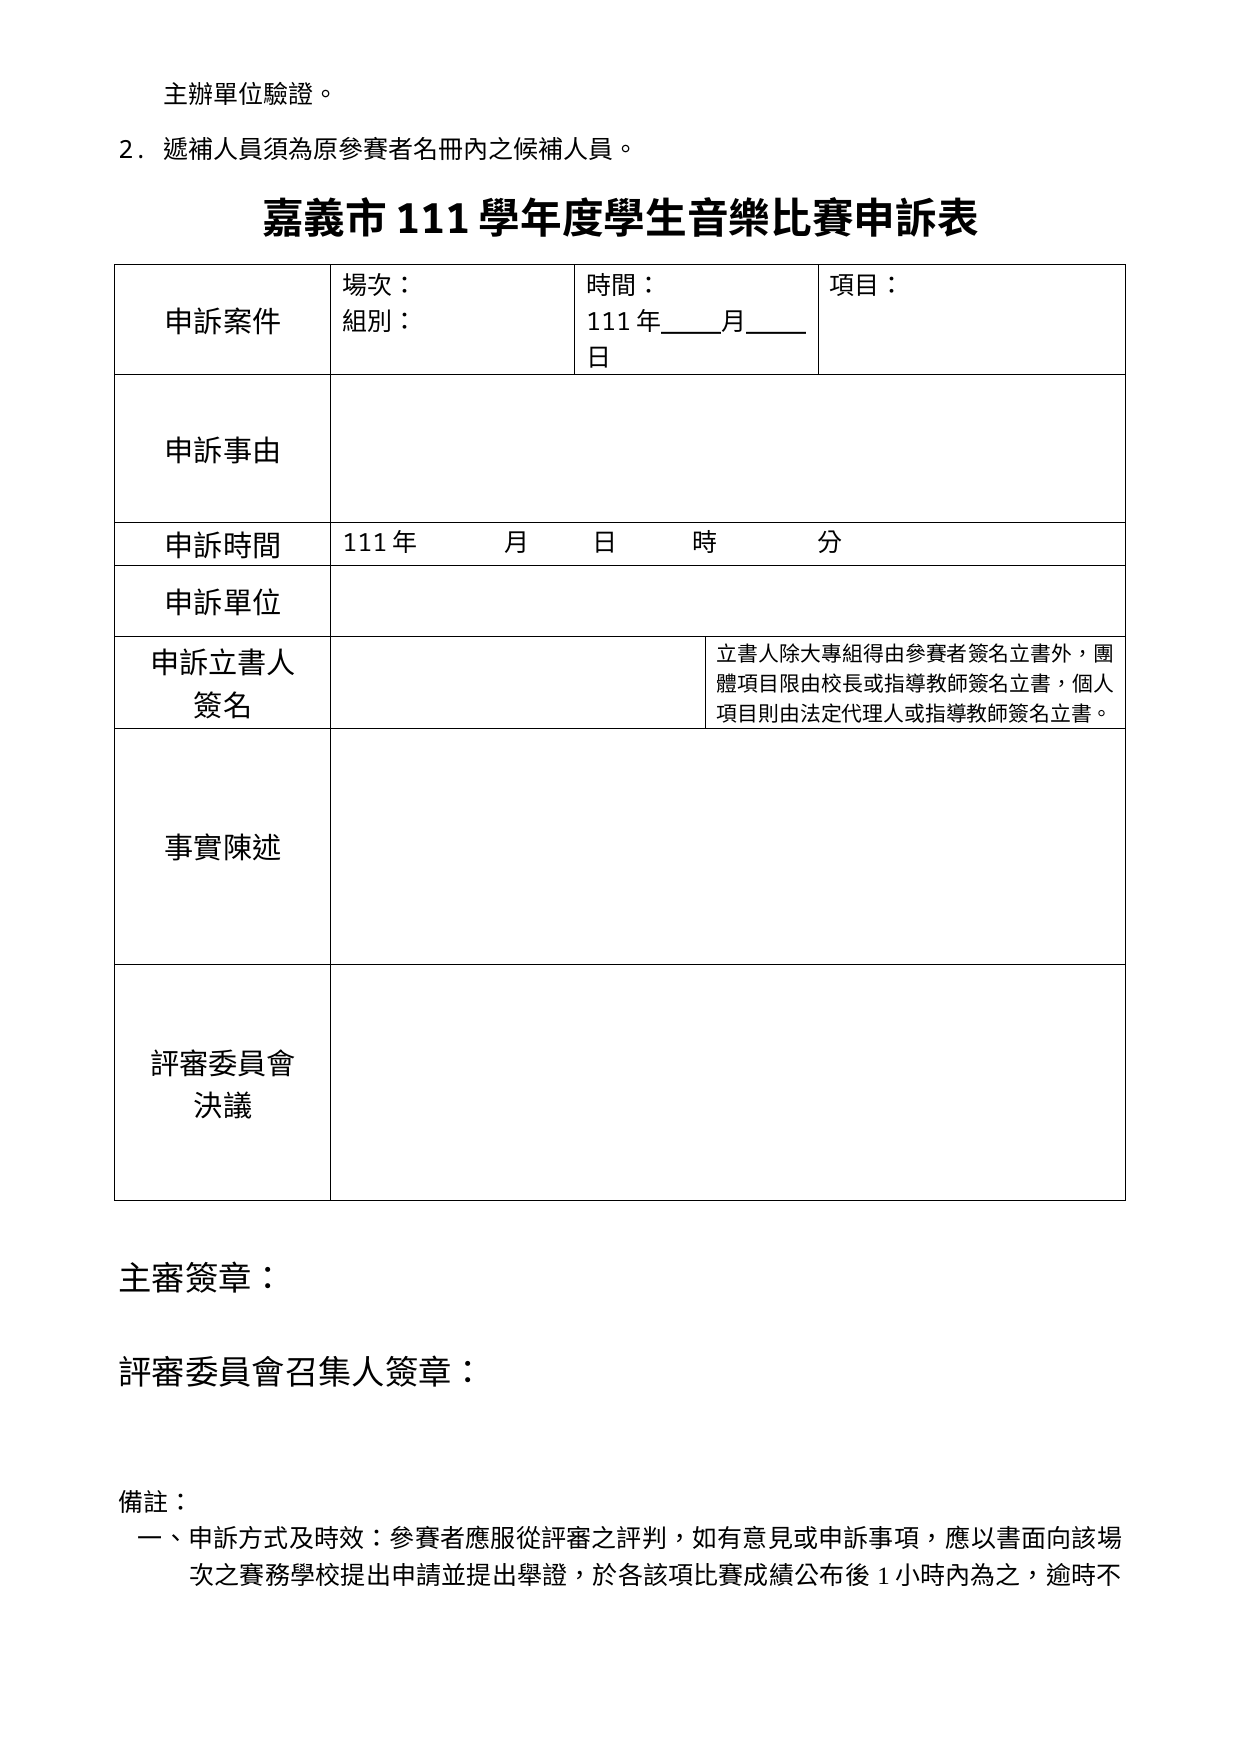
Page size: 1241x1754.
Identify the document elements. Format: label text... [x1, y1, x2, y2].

text 嘉義市111學年度學生音樂比賽申訴表 [118, 185, 1122, 246]
table_cell 申訴單位 [115, 566, 330, 636]
text 2. 遞補人員須為原參賽者名冊內之候補人員。 [118, 130, 1122, 166]
table_cell 申訴立書人 簽名 [115, 637, 330, 728]
table_header 時間： 111年____月____日 [575, 265, 818, 374]
table_cell 申訴時間 [115, 523, 330, 565]
table_header 場次： 組別： [331, 265, 574, 374]
table_cell 立書人除大專組得由參賽者簽名立書外，團體項目限由校長或指導教師簽名立書，個人項目則由法定代理人或指導教師簽名立書。 [706, 637, 1125, 728]
table_cell 111年 月 日 時 分 [331, 523, 1125, 565]
table_header 申訴案件 [115, 265, 330, 374]
table_cell [331, 375, 1125, 522]
table_cell [331, 965, 1125, 1200]
text 一、申訴方式及時效：參賽者應服從評審之評判，如有意見或申訴事項，應以書面向該場次之賽務學校提出申請並提出舉證，於各該項比賽成績公布後1小時內為之，逾時不 [138, 1519, 1122, 1591]
table_cell 評審委員會 決議 [115, 965, 330, 1200]
text 主審簽章： [118, 1252, 1122, 1300]
table_cell [331, 729, 1125, 964]
table_cell 申訴事由 [115, 375, 330, 522]
text 評審委員會召集人簽章： [118, 1346, 1122, 1394]
table_cell [331, 566, 1125, 636]
table_cell [331, 637, 705, 728]
table_header 項目： [819, 265, 1125, 374]
text 主辦單位驗證。 [118, 75, 1122, 111]
table_cell 事實陳述 [115, 729, 330, 964]
text 備註： [118, 1483, 1122, 1519]
